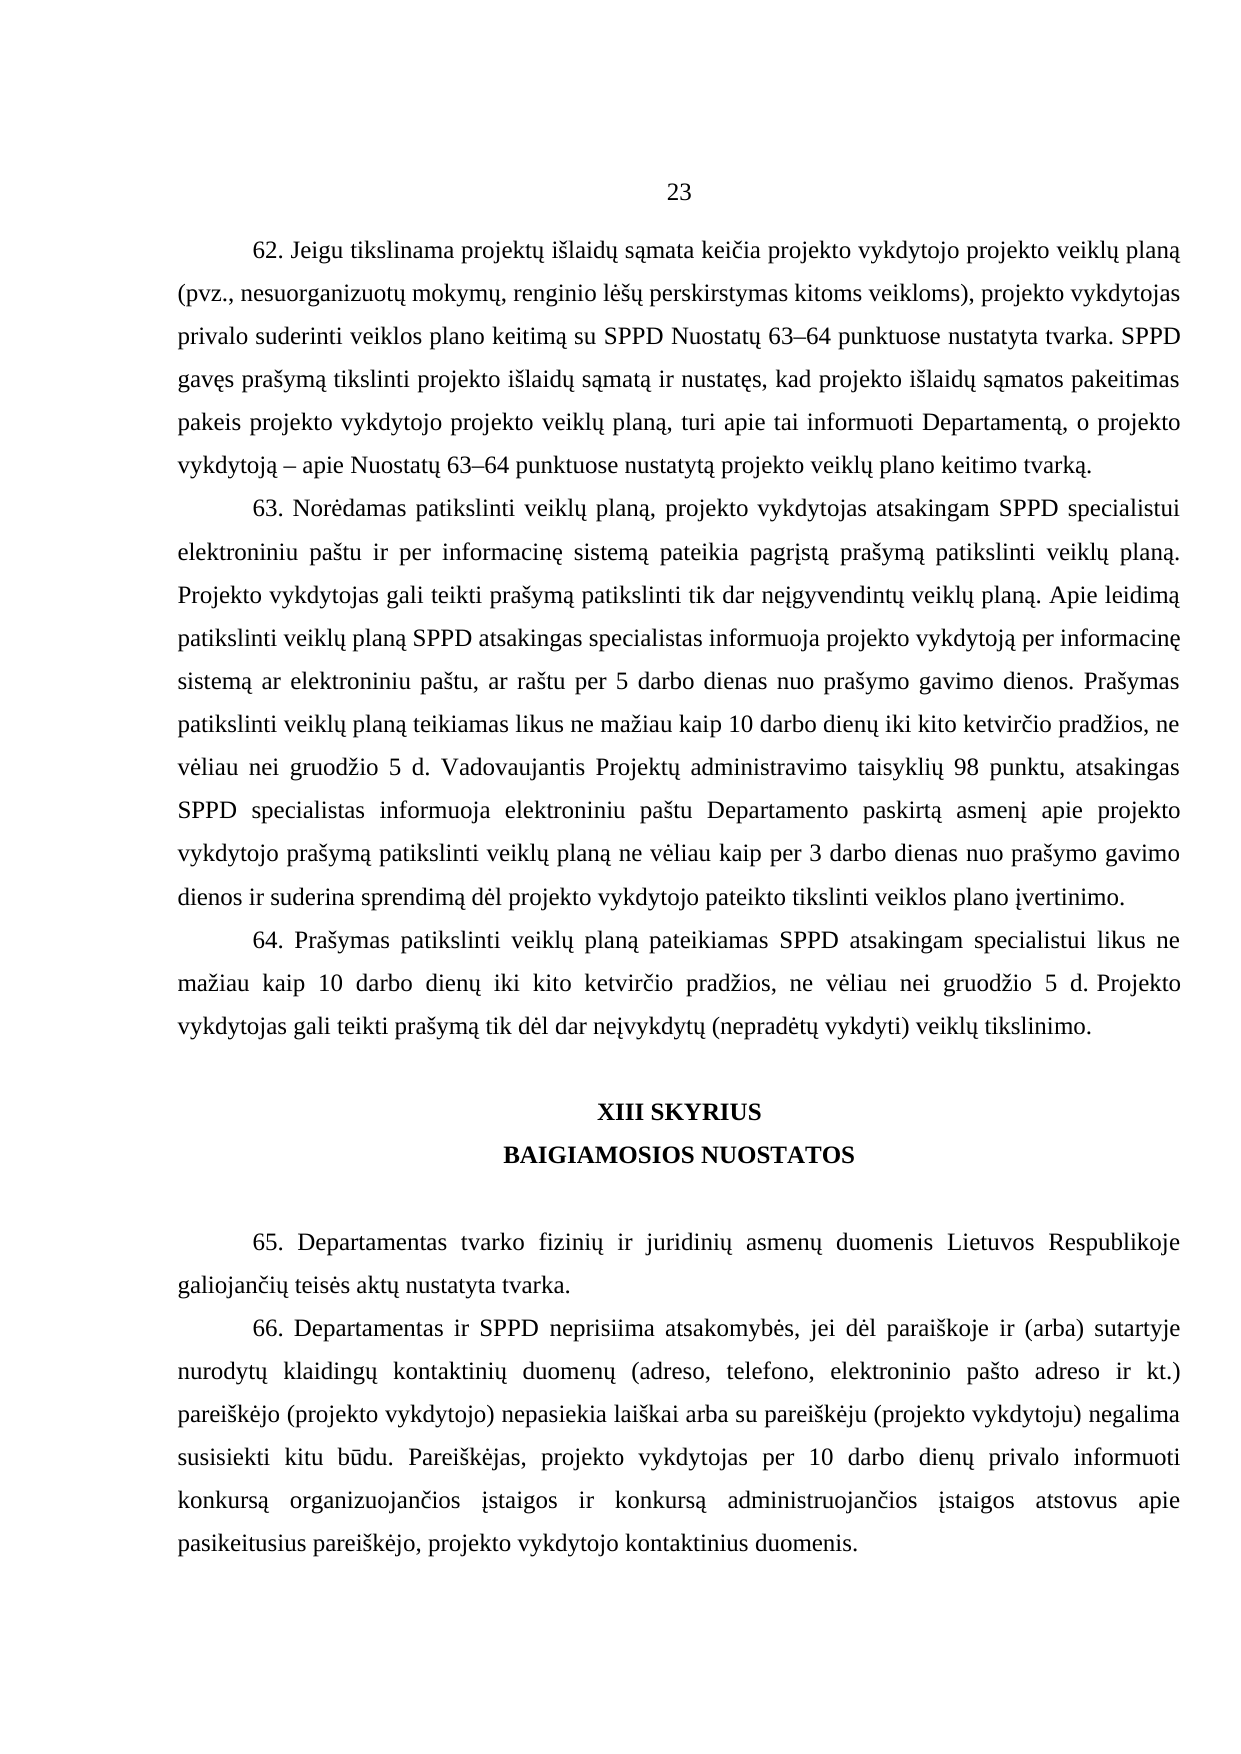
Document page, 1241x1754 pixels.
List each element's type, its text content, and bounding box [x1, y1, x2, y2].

text 64. Prašymas patikslinti veiklų planą pateikiamas SPPD atsakingam specialistui likus ne mažiau kaip 10 darbo dienų iki kito ketvirčio pradžios, ne vėliau nei gruodžio 5 d. Projekto vykdytojas gali teikti prašymą tik dėl dar neįvykdytų (nepradėtų vykdyti) veiklų tikslinimo. [177, 925, 1181, 1040]
text 63. Norėdamas patikslinti veiklų planą, projekto vykdytojas atsakingam SPPD specialistui elektroniniu paštu ir per informacinę sistemą pateikia pagrįstą prašymą patikslinti veiklų planą. Projekto vykdytojas gali teikti prašymą patikslinti tik dar neįgyvendintų veiklų planą. Apie leidimą patikslinti veiklų planą SPPD atsakingas specialistas informuoja projekto vykdytoją per informacinę sistemą ar elektroniniu paštu, ar raštu per 5 darbo dienas nuo prašymo gavimo dienos. Prašymas patikslinti veiklų planą teikiamas likus ne mažiau kaip 10 darbo dienų iki kito ketvirčio pradžios, ne vėliau nei gruodžio 5 d. Vadovaujantis Projektų administravimo taisyklių 98 punktu, atsakingas SPPD specialistas informuoja elektroniniu paštu Departamento paskirtą asmenį apie projekto vykdytojo prašymą patikslinti veiklų planą ne vėliau kaip per 3 darbo dienas nuo prašymo gavimo dienos ir suderina sprendimą dėl projekto vykdytojo pateikto tikslinti veiklos plano įvertinimo. [177, 493, 1181, 910]
text 65. Departamentas tvarko fizinių ir juridinių asmenų duomenis Lietuvos Respublikoje galiojančių teisės aktų nustatyta tvarka. [177, 1227, 1181, 1298]
text 62. Jeigu tikslinama projektų išlaidų sąmata keičia projekto vykdytojo projekto veiklų planą (pvz., nesuorganizuotų mokymų, renginio lėšų perskirstymas kitoms veikloms), projekto vykdytojas privalo suderinti veiklos plano keitimą su SPPD Nuostatų 63–64 punktuose nustatyta tvarka. SPPD gavęs prašymą tikslinti projekto išlaidų sąmatą ir nustatęs, kad projekto išlaidų sąmatos pakeitimas pakeis projekto vykdytojo projekto veiklų planą, turi apie tai informuoti Departamentą, o projekto vykdytoją – apie Nuostatų 63–64 punktuose nustatytą projekto veiklų plano keitimo tvarką. [177, 235, 1181, 479]
text XIII SKYRIUS [177, 1097, 1181, 1126]
text BAIGIAMOSIOS NUOSTATOS [177, 1140, 1181, 1169]
text 66. Departamentas ir SPPD neprisiima atsakomybės, jei dėl paraiškoje ir (arba) sutartyje nurodytų klaidingų kontaktinių duomenų (adreso, telefono, elektroninio pašto adreso ir kt.) pareiškėjo (projekto vykdytojo) nepasiekia laiškai arba su pareiškėju (projekto vykdytoju) negalima susisiekti kitu būdu. Pareiškėjas, projekto vykdytojas per 10 darbo dienų privalo informuoti konkursą organizuojančios įstaigos ir konkursą administruojančios įstaigos atstovus apie pasikeitusius pareiškėjo, projekto vykdytojo kontaktinius duomenis. [177, 1313, 1181, 1557]
